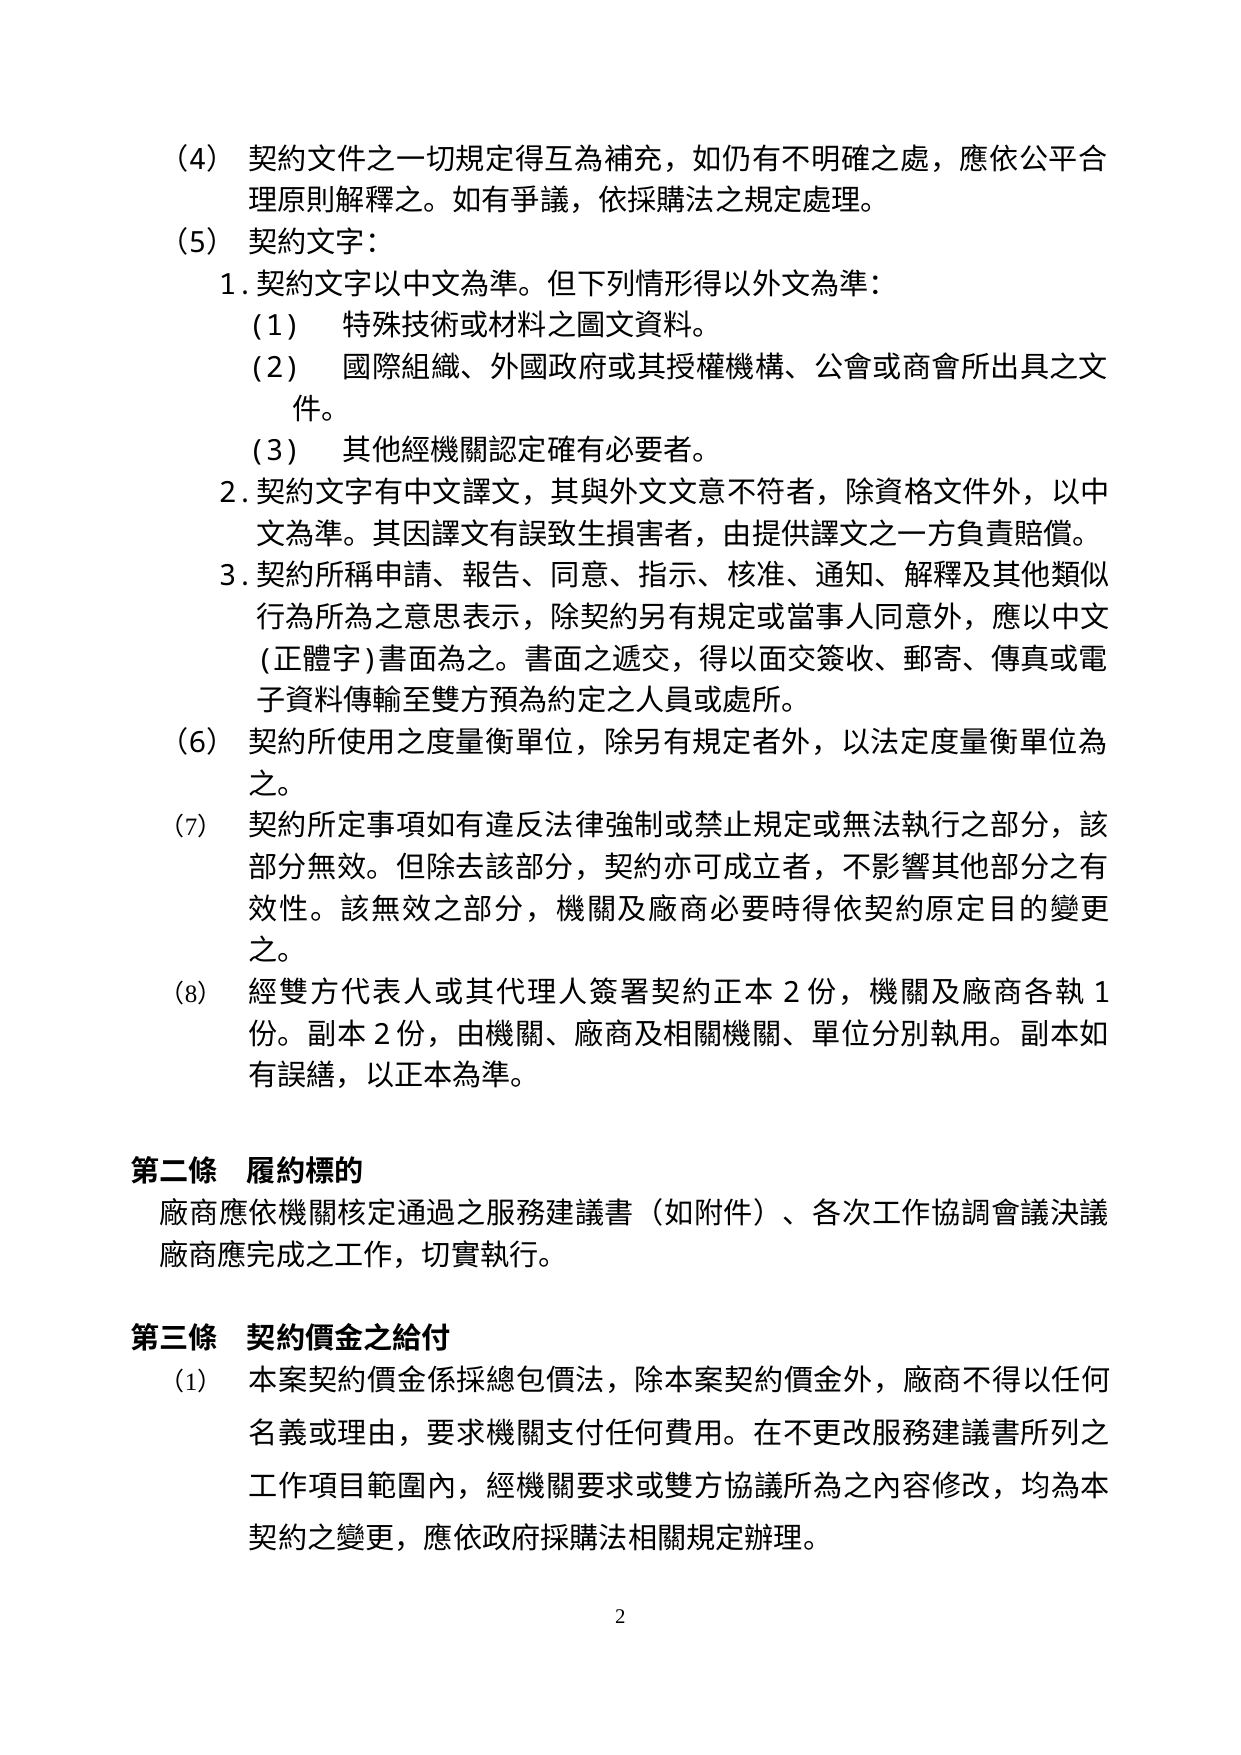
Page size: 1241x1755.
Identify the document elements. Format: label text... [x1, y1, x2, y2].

list 契約所稱申請、報告、同意、指示、核准、通知、解釋及其他類似行為所為之意思表示，除契約另有規定或當事人同意外，應以中文(正體字)書面為之。書面之遞交，得以面交簽收、郵寄、傳真或電子資料傳輸至雙方預為約定之人員或處所。 [218, 552, 1110, 719]
list 契約所使用之度量衡單位，除另有規定者外，以法定度量衡單位為之。 [159, 719, 1110, 802]
list 經雙方代表人或其代理人簽署契約正本2份，機關及廠商各執1份。副本2份，由機關、廠商及相關機關、單位分別執用。副本如有誤繕，以正本為準。 [159, 969, 1110, 1094]
list 契約文字以中文為準。但下列情形得以外文為準： [218, 261, 1110, 302]
text 廠商應依機關核定通過之服務建議書（如附件）、各次工作協調會議決議廠商應完成之工作，切實執行。 [159, 1190, 1110, 1273]
list 契約文字有中文譯文，其與外文文意不符者，除資格文件外，以中文為準。其因譯文有誤致生損害者，由提供譯文之一方負責賠償。 [218, 469, 1110, 552]
list 契約文件之一切規定得互為補充，如仍有不明確之處，應依公平合理原則解釋之。如有爭議，依採購法之規定處理。 [159, 136, 1110, 219]
list 契約文字： [159, 219, 1110, 261]
text 第二條 履約標的 [130, 1148, 1110, 1190]
list 契約所定事項如有違反法律強制或禁止規定或無法執行之部分，該部分無效。但除去該部分，契約亦可成立者，不影響其他部分之有效性。該無效之部分，機關及廠商必要時得依契約原定目的變更之。 [159, 802, 1110, 969]
list 特殊技術或材料之圖文資料。 [248, 302, 1110, 344]
list 國際組織、外國政府或其授權機構、公會或商會所出具之文件。 [248, 344, 1110, 427]
text 第三條 契約價金之給付 [130, 1315, 1110, 1357]
list 本案契約價金係採總包價法，除本案契約價金外，廠商不得以任何名義或理由，要求機關支付任何費用。在不更改服務建議書所列之工作項目範圍內，經機關要求或雙方協議所為之內容修改，均為本契約之變更，應依政府採購法相關規定辦理。 [159, 1357, 1110, 1557]
list 其他經機關認定確有必要者。 [248, 427, 1110, 469]
